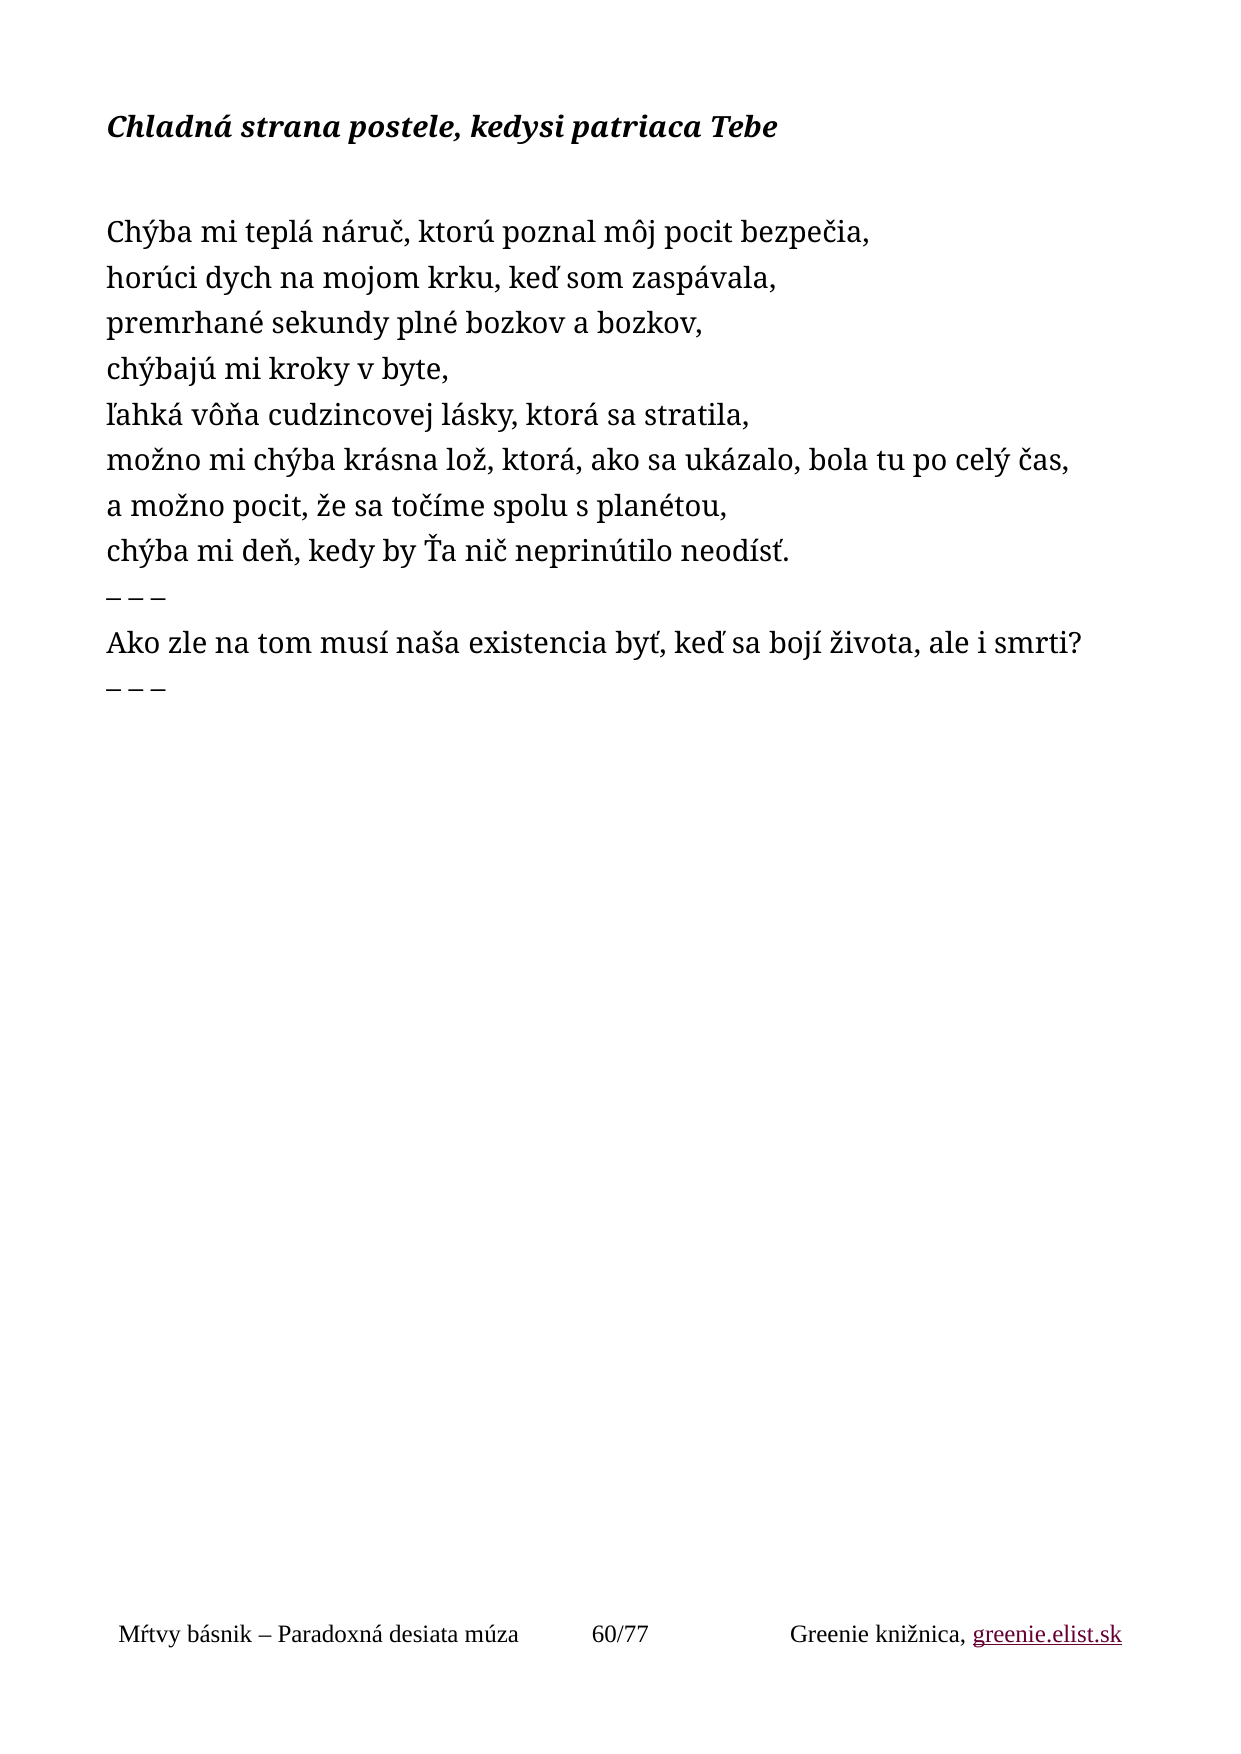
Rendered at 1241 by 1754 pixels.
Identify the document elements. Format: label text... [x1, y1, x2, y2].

text horúci dych na mojom krku, keď som zaspávala, [106, 257, 1134, 297]
text Ako zle na tom musí naša existencia byť, keď sa bojí života, ale i smrti? [106, 622, 1134, 662]
text možno mi chýba krásna lož, ktorá, ako sa ukázalo, bola tu po celý čas, [106, 439, 1134, 479]
text chýbajú mi kroky v byte, [106, 348, 1134, 388]
text – – – [106, 576, 1134, 616]
text – – – [106, 668, 1134, 707]
text ľahká vôňa cudzincovej lásky, ktorá sa stratila, [106, 394, 1134, 433]
text chýba mi deň, kedy by Ťa nič neprinútilo neodísť. [106, 531, 1134, 570]
text a možno pocit, že sa točíme spolu s planétou, [106, 485, 1134, 525]
subtitle Chladná strana postele, kedysi patriaca Tebe [106, 106, 1134, 146]
text Chýba mi teplá náruč, ktorú poznal môj pocit bezpečia, [106, 211, 1134, 251]
text premrhané sekundy plné bozkov a bozkov, [106, 303, 1134, 342]
